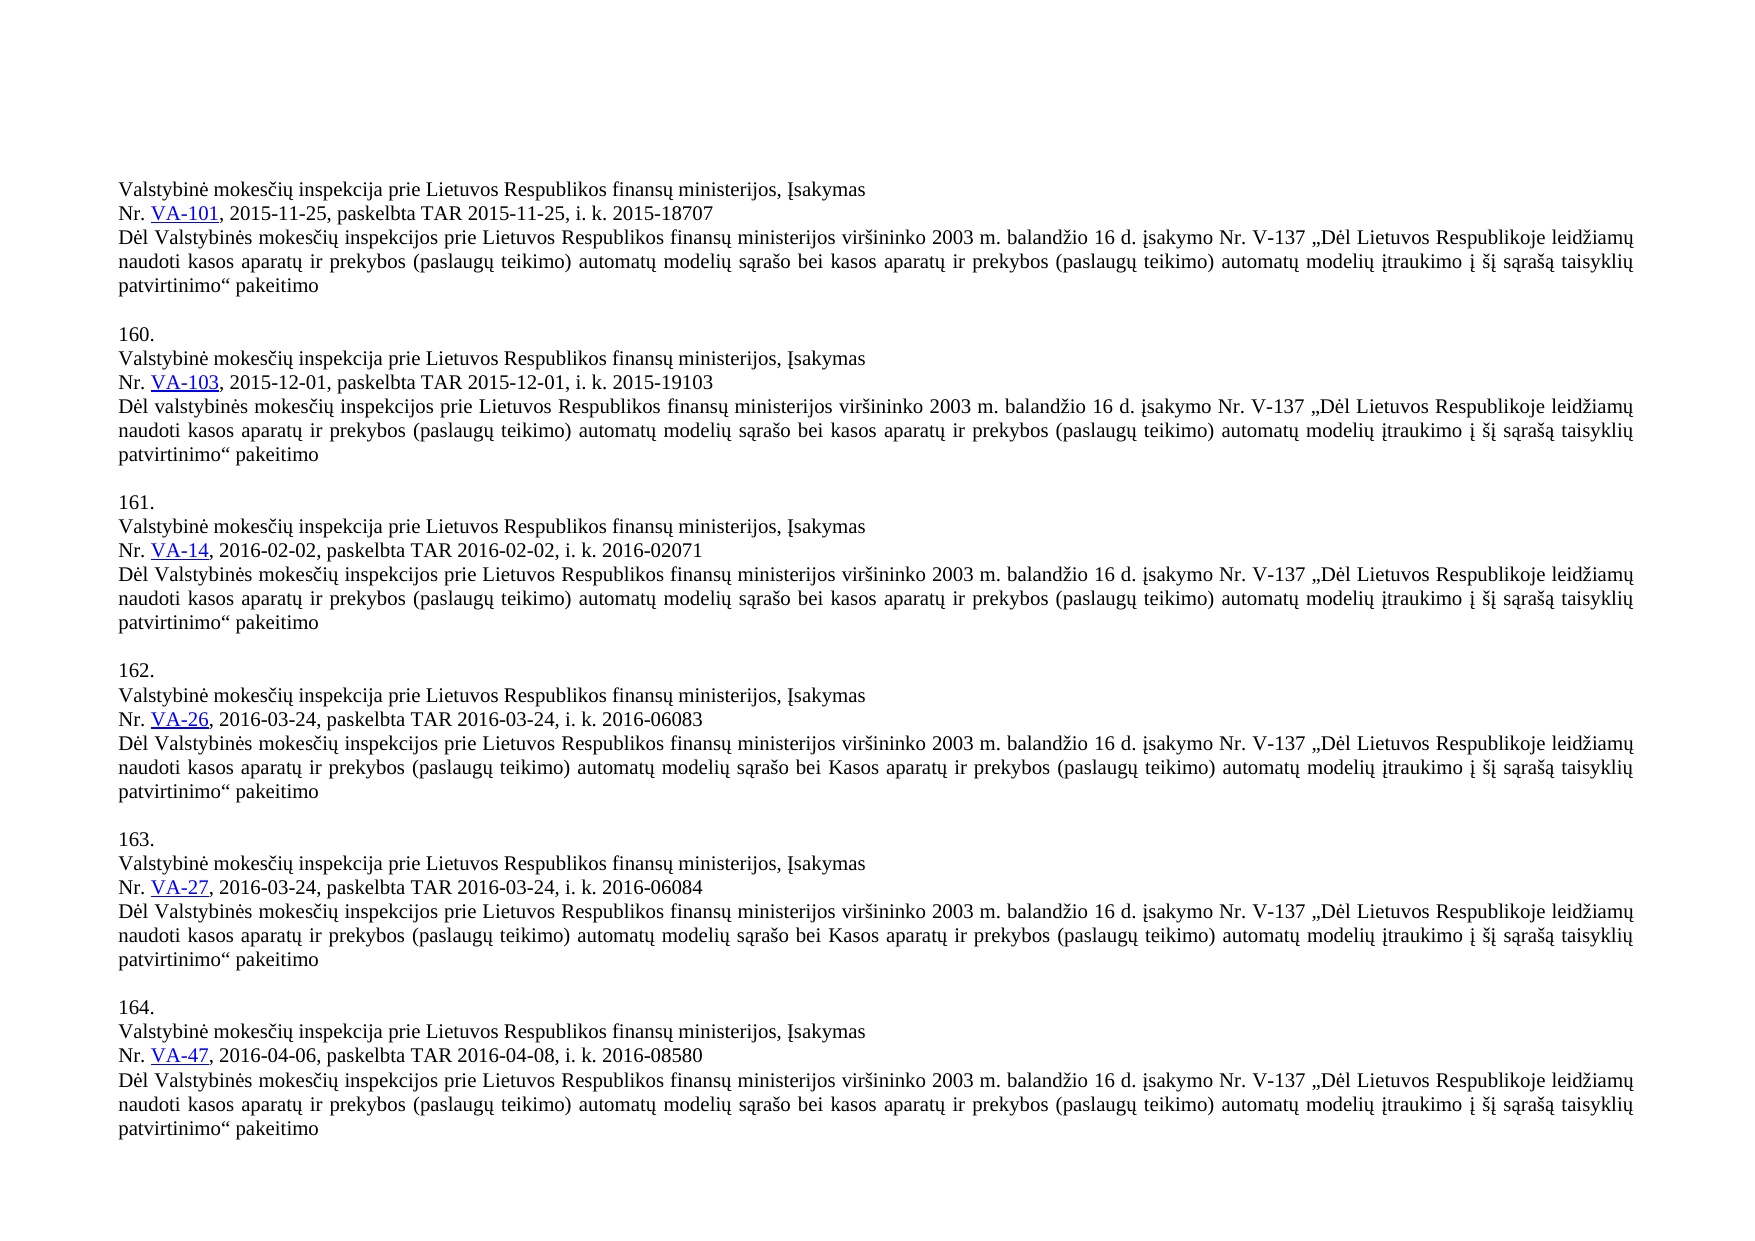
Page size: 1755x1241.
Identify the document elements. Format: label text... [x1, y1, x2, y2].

text Dėl valstybinės mokesčių inspekcijos prie Lietuvos Respublikos finansų ministerijos viršininko 2003 m. balandžio 16 d. įsakymo Nr. V-137 „Dėl Lietuvos Respublikoje leidžiamų naudoti kasos aparatų ir prekybos (paslaugų teikimo) automatų modelių sąrašo bei kasos aparatų ir prekybos (paslaugų teikimo) automatų modelių įtraukimo į šį sąrašą taisyklių patvirtinimo“ pakeitimo [118, 394, 1636, 466]
text Dėl Valstybinės mokesčių inspekcijos prie Lietuvos Respublikos finansų ministerijos viršininko 2003 m. balandžio 16 d. įsakymo Nr. V-137 „Dėl Lietuvos Respublikoje leidžiamų naudoti kasos aparatų ir prekybos (paslaugų teikimo) automatų modelių sąrašo bei Kasos aparatų ir prekybos (paslaugų teikimo) automatų modelių įtraukimo į šį sąrašą taisyklių patvirtinimo“ pakeitimo [118, 899, 1636, 971]
text Nr. VA-101, 2015-11-25, paskelbta TAR 2015-11-25, i. k. 2015-18707 [118, 201, 1636, 225]
text Nr. VA-26, 2016-03-24, paskelbta TAR 2016-03-24, i. k. 2016-06083 [118, 707, 1636, 731]
text Nr. VA-27, 2016-03-24, paskelbta TAR 2016-03-24, i. k. 2016-06084 [118, 875, 1636, 899]
text Valstybinė mokesčių inspekcija prie Lietuvos Respublikos finansų ministerijos, Įsakymas [118, 682, 1636, 707]
text Valstybinė mokesčių inspekcija prie Lietuvos Respublikos finansų ministerijos, Įsakymas [118, 1019, 1636, 1043]
text Valstybinė mokesčių inspekcija prie Lietuvos Respublikos finansų ministerijos, Įsakymas [118, 851, 1636, 875]
text 160. [118, 322, 1636, 346]
text Valstybinė mokesčių inspekcija prie Lietuvos Respublikos finansų ministerijos, Įsakymas [118, 177, 1636, 201]
text Dėl Valstybinės mokesčių inspekcijos prie Lietuvos Respublikos finansų ministerijos viršininko 2003 m. balandžio 16 d. įsakymo Nr. V-137 „Dėl Lietuvos Respublikoje leidžiamų naudoti kasos aparatų ir prekybos (paslaugų teikimo) automatų modelių sąrašo bei kasos aparatų ir prekybos (paslaugų teikimo) automatų modelių įtraukimo į šį sąrašą taisyklių patvirtinimo“ pakeitimo [118, 562, 1636, 634]
text 163. [118, 827, 1636, 851]
text Valstybinė mokesčių inspekcija prie Lietuvos Respublikos finansų ministerijos, Įsakymas [118, 346, 1636, 370]
text Nr. VA-103, 2015-12-01, paskelbta TAR 2015-12-01, i. k. 2015-19103 [118, 370, 1636, 394]
text Dėl Valstybinės mokesčių inspekcijos prie Lietuvos Respublikos finansų ministerijos viršininko 2003 m. balandžio 16 d. įsakymo Nr. V-137 „Dėl Lietuvos Respublikoje leidžiamų naudoti kasos aparatų ir prekybos (paslaugų teikimo) automatų modelių sąrašo bei kasos aparatų ir prekybos (paslaugų teikimo) automatų modelių įtraukimo į šį sąrašą taisyklių patvirtinimo“ pakeitimo [118, 1067, 1636, 1140]
text Valstybinė mokesčių inspekcija prie Lietuvos Respublikos finansų ministerijos, Įsakymas [118, 514, 1636, 538]
text Nr. VA-14, 2016-02-02, paskelbta TAR 2016-02-02, i. k. 2016-02071 [118, 538, 1636, 562]
text Nr. VA-47, 2016-04-06, paskelbta TAR 2016-04-08, i. k. 2016-08580 [118, 1043, 1636, 1067]
text Dėl Valstybinės mokesčių inspekcijos prie Lietuvos Respublikos finansų ministerijos viršininko 2003 m. balandžio 16 d. įsakymo Nr. V-137 „Dėl Lietuvos Respublikoje leidžiamų naudoti kasos aparatų ir prekybos (paslaugų teikimo) automatų modelių sąrašo bei Kasos aparatų ir prekybos (paslaugų teikimo) automatų modelių įtraukimo į šį sąrašą taisyklių patvirtinimo“ pakeitimo [118, 731, 1636, 803]
text 162. [118, 658, 1636, 682]
text Dėl Valstybinės mokesčių inspekcijos prie Lietuvos Respublikos finansų ministerijos viršininko 2003 m. balandžio 16 d. įsakymo Nr. V-137 „Dėl Lietuvos Respublikoje leidžiamų naudoti kasos aparatų ir prekybos (paslaugų teikimo) automatų modelių sąrašo bei kasos aparatų ir prekybos (paslaugų teikimo) automatų modelių įtraukimo į šį sąrašą taisyklių patvirtinimo“ pakeitimo [118, 225, 1636, 297]
text 164. [118, 995, 1636, 1019]
text 161. [118, 490, 1636, 514]
